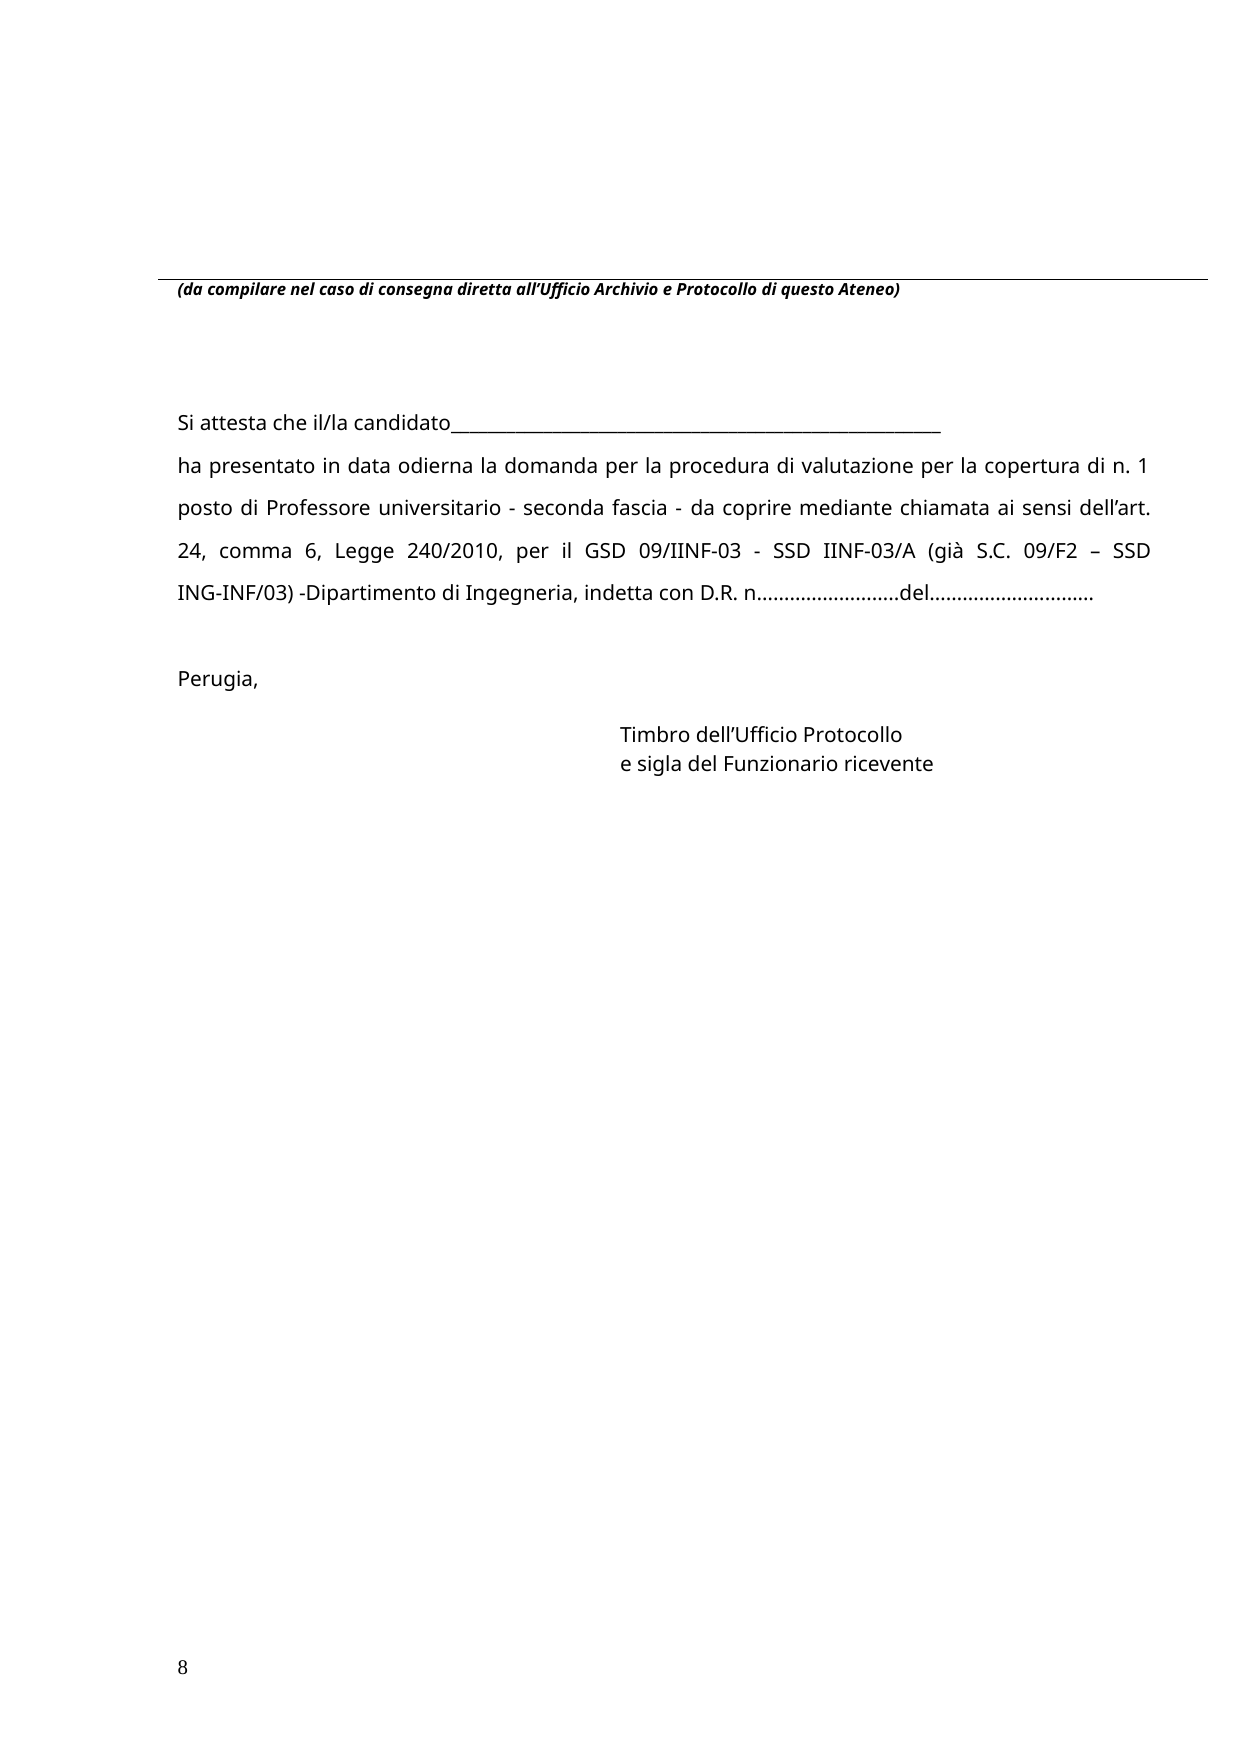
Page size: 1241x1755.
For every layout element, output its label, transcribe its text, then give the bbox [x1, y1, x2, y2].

text Perugia, [177, 664, 1152, 692]
text Si attesta che il/la candidato_____________________________________________________ [177, 408, 1152, 437]
text (da compilare nel caso di consegna diretta all’Ufficio Archivio e Protocollo di questo Ateneo) [177, 280, 1152, 300]
text e sigla del Funzionario ricevente [177, 749, 1152, 777]
text Timbro dell’Ufficio Protocollo [177, 721, 1152, 749]
text ha presentato in data odierna la domanda per la procedura di valutazione per la copertura di n. 1 posto di Professore universitario - seconda fascia - da coprire mediante chiamata ai sensi dell’art. 24, comma 6, Legge 240/2010, per il GSD 09/IINF-03 - SSD IINF-03/A (già S.C. 09/F2 – SSD ING-INF/03) -Dipartimento di Ingegneria, indetta con D.R. n……………………..del………………………… [177, 451, 1152, 607]
